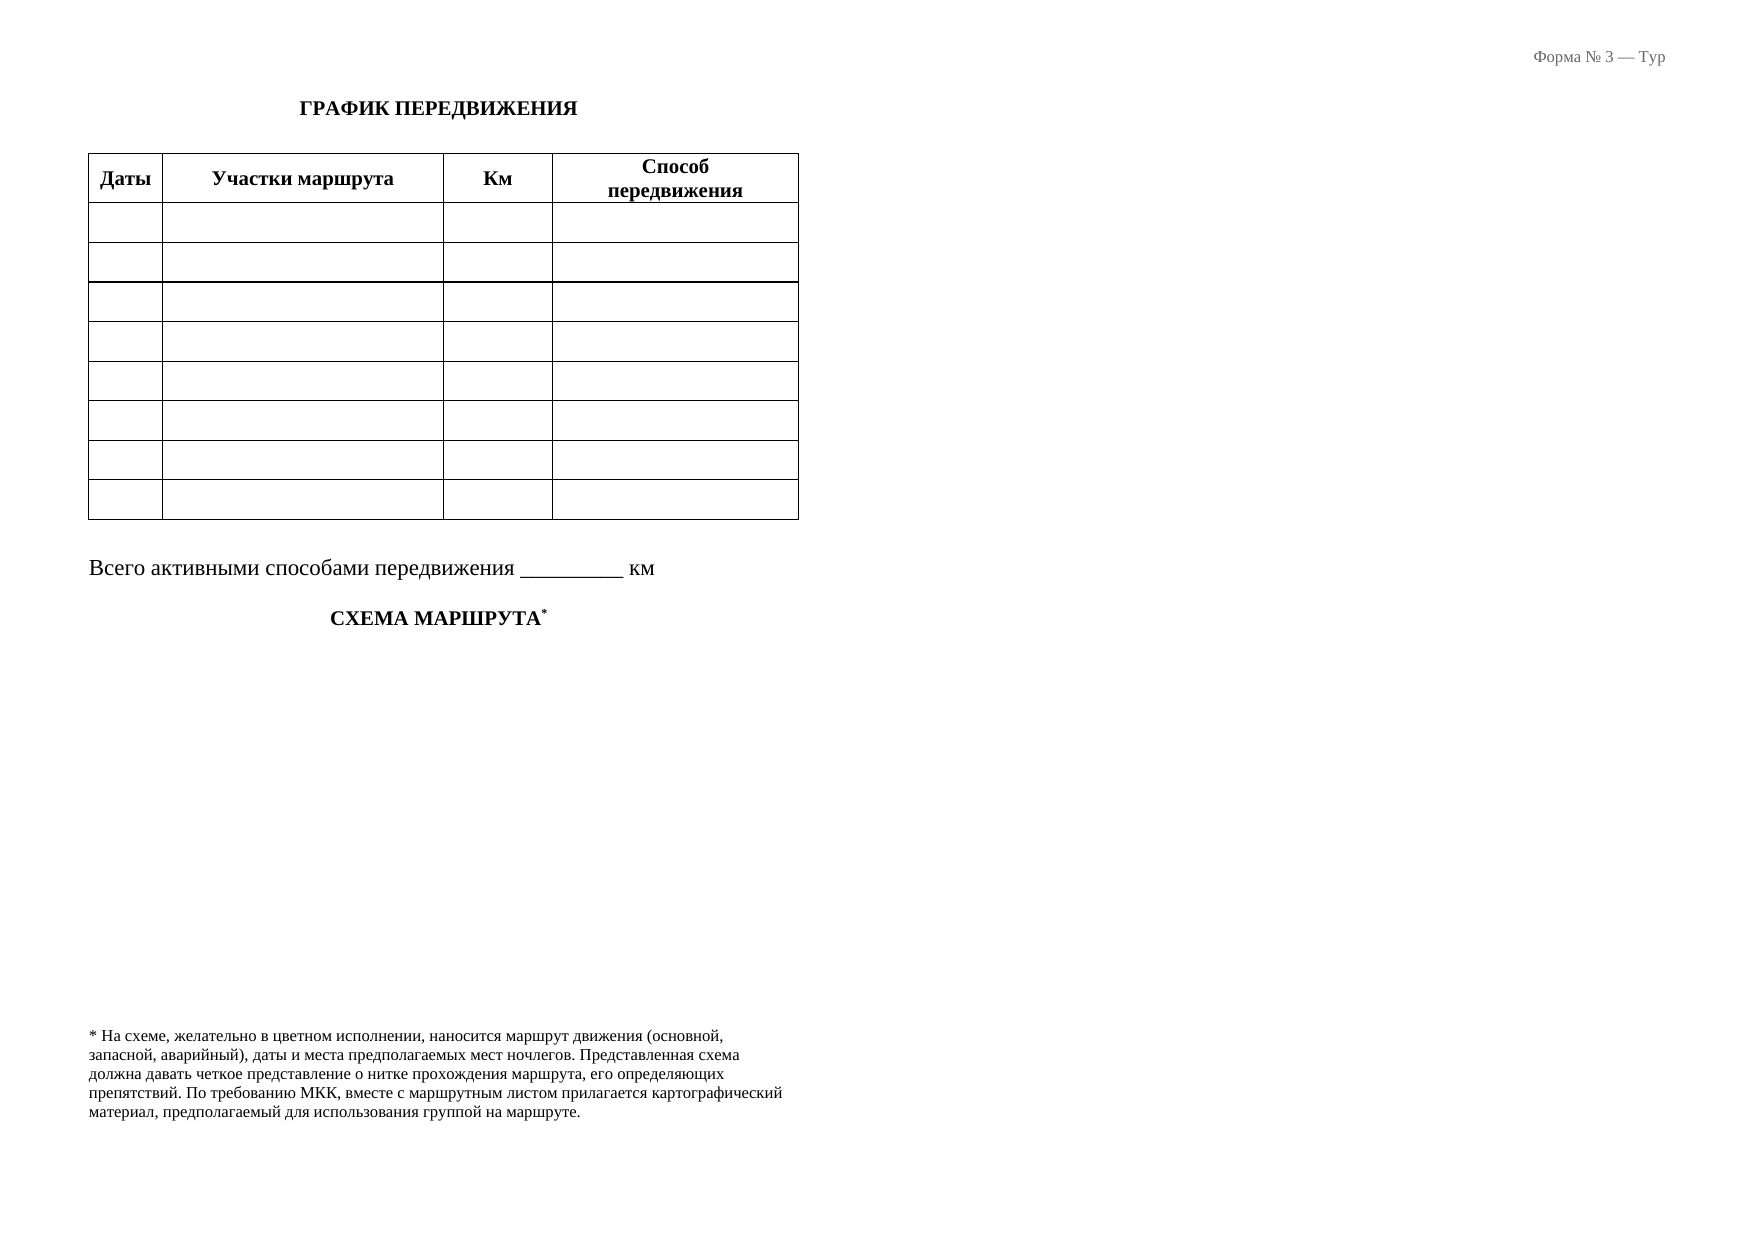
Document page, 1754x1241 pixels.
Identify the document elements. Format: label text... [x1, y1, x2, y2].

table_cell [553, 401, 798, 440]
table_cell [553, 203, 798, 242]
table_cell [553, 283, 798, 321]
table_cell [163, 283, 443, 321]
table_cell [553, 362, 798, 400]
table_cell [553, 243, 798, 281]
table_header Даты [89, 154, 162, 202]
table_cell [163, 401, 443, 440]
table_cell [163, 480, 443, 519]
table_cell [163, 441, 443, 479]
table_cell [444, 480, 552, 519]
table_cell [89, 362, 162, 400]
table_cell [444, 243, 552, 281]
text ГРАФИК ПЕРЕДВИЖЕНИЯ [89, 96, 788, 119]
table_cell [553, 322, 798, 361]
table_cell [89, 441, 162, 479]
table_header Км [444, 154, 552, 202]
table_header Способ передвижения [553, 154, 798, 202]
text СХЕМА МАРШРУТА* [89, 606, 788, 630]
table_cell [444, 441, 552, 479]
table_cell [89, 243, 162, 281]
table_cell [163, 203, 443, 242]
table_cell [163, 243, 443, 281]
table_cell [89, 203, 162, 242]
table_cell [163, 362, 443, 400]
text * На схеме, желательно в цветном исполнении, наносится маршрут движения (основной, запасной, аварийный), даты и места предполагаемых мест ночлегов. Представленная схема должна давать четкое представление о нитке прохождения маршрута, его определяющих препятствий. По требованию МКК, вместе с маршрутным листом прилагается картографический материал, предполагаемый для использования группой на маршруте. [89, 1026, 788, 1121]
table_cell [444, 362, 552, 400]
table_cell [89, 401, 162, 440]
table_cell [89, 283, 162, 321]
table_cell [444, 322, 552, 361]
table_cell [553, 480, 798, 519]
table_cell [163, 322, 443, 361]
table_header Участки маршрута [163, 154, 443, 202]
table_cell [89, 322, 162, 361]
table_cell [444, 283, 552, 321]
table_cell [444, 203, 552, 242]
table_cell [444, 401, 552, 440]
text Всего активными способами передвижения _________ км [89, 553, 788, 580]
table_cell [553, 441, 798, 479]
table_cell [89, 480, 162, 519]
